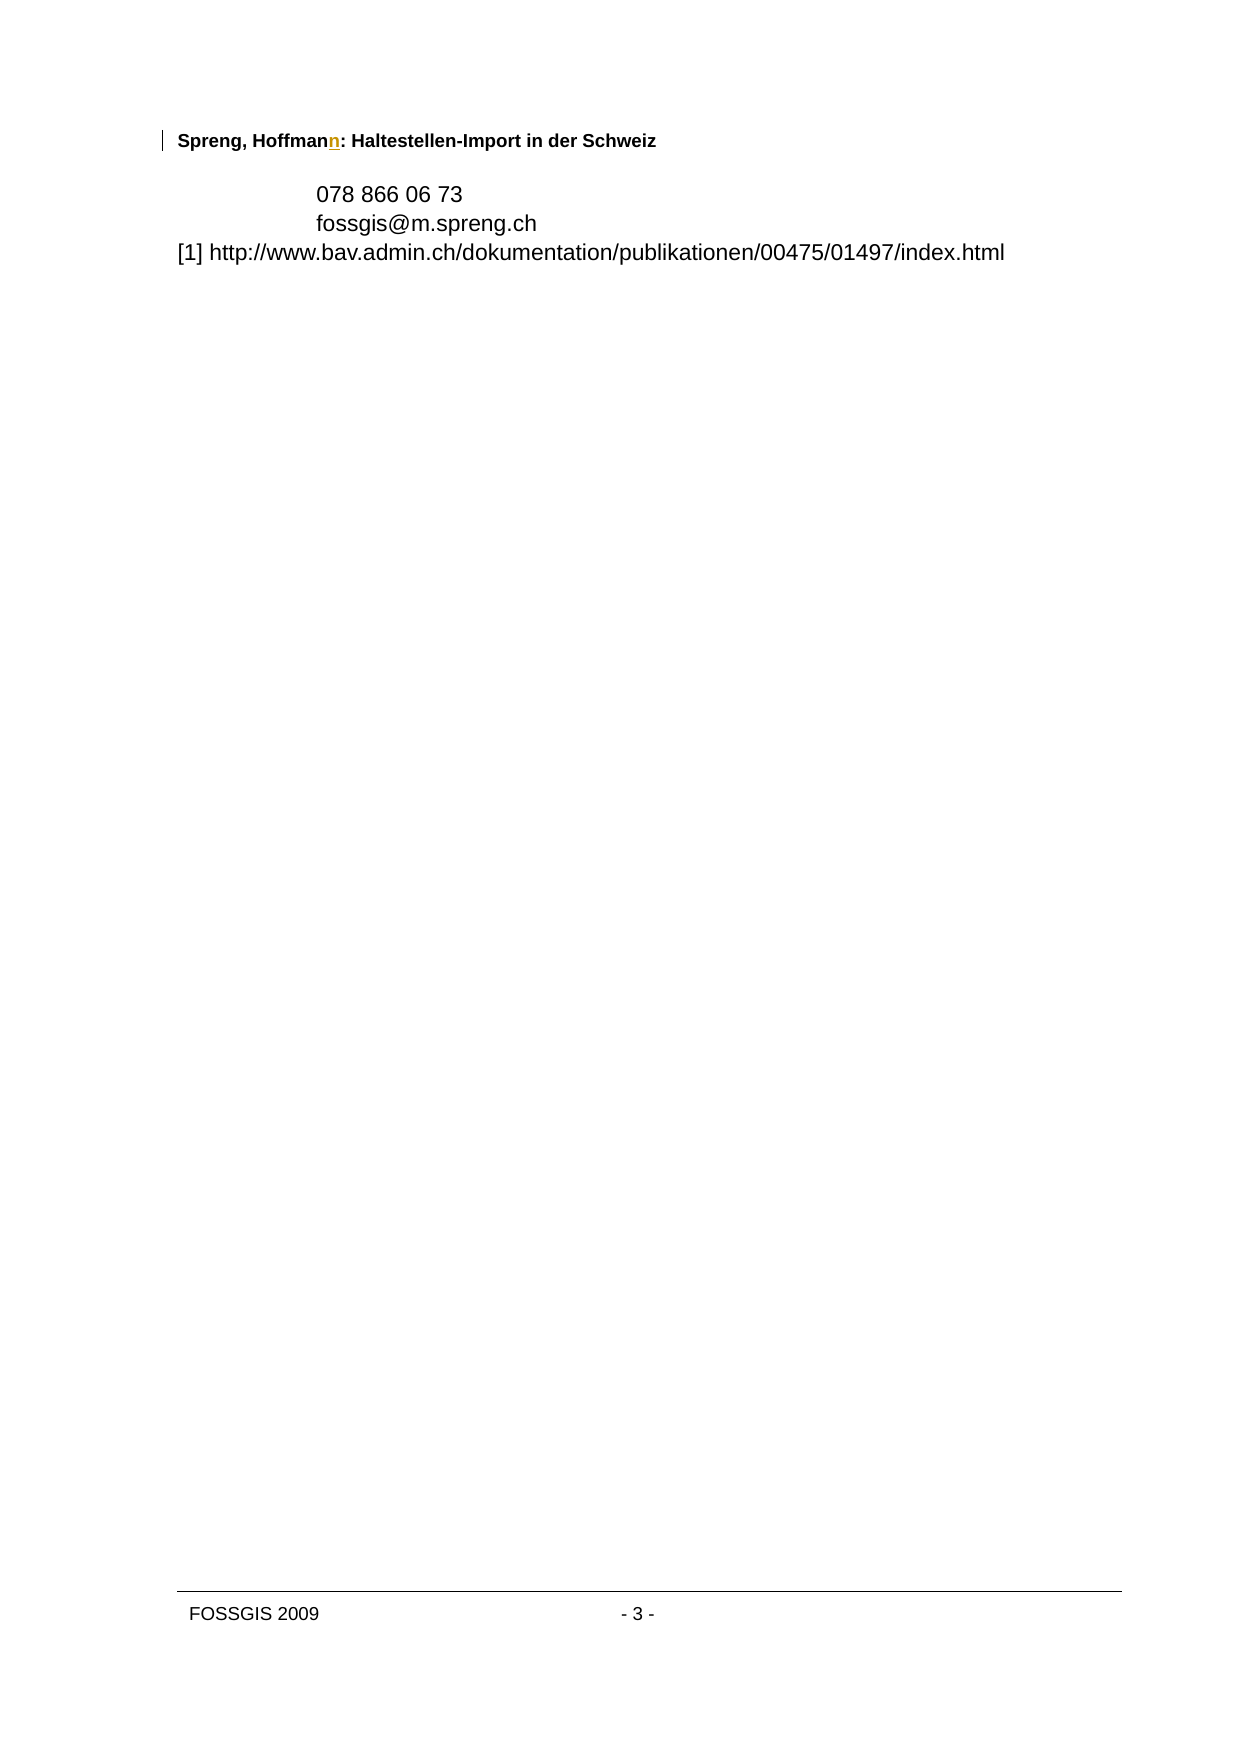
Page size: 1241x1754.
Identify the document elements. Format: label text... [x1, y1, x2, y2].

text [1] http://www.bav.admin.ch/dokumentation/publikationen/00475/01497/index.html [177, 239, 1122, 265]
text 078 866 06 73 [266, 181, 1122, 207]
text fossgis@m.spreng.ch [266, 210, 1122, 236]
